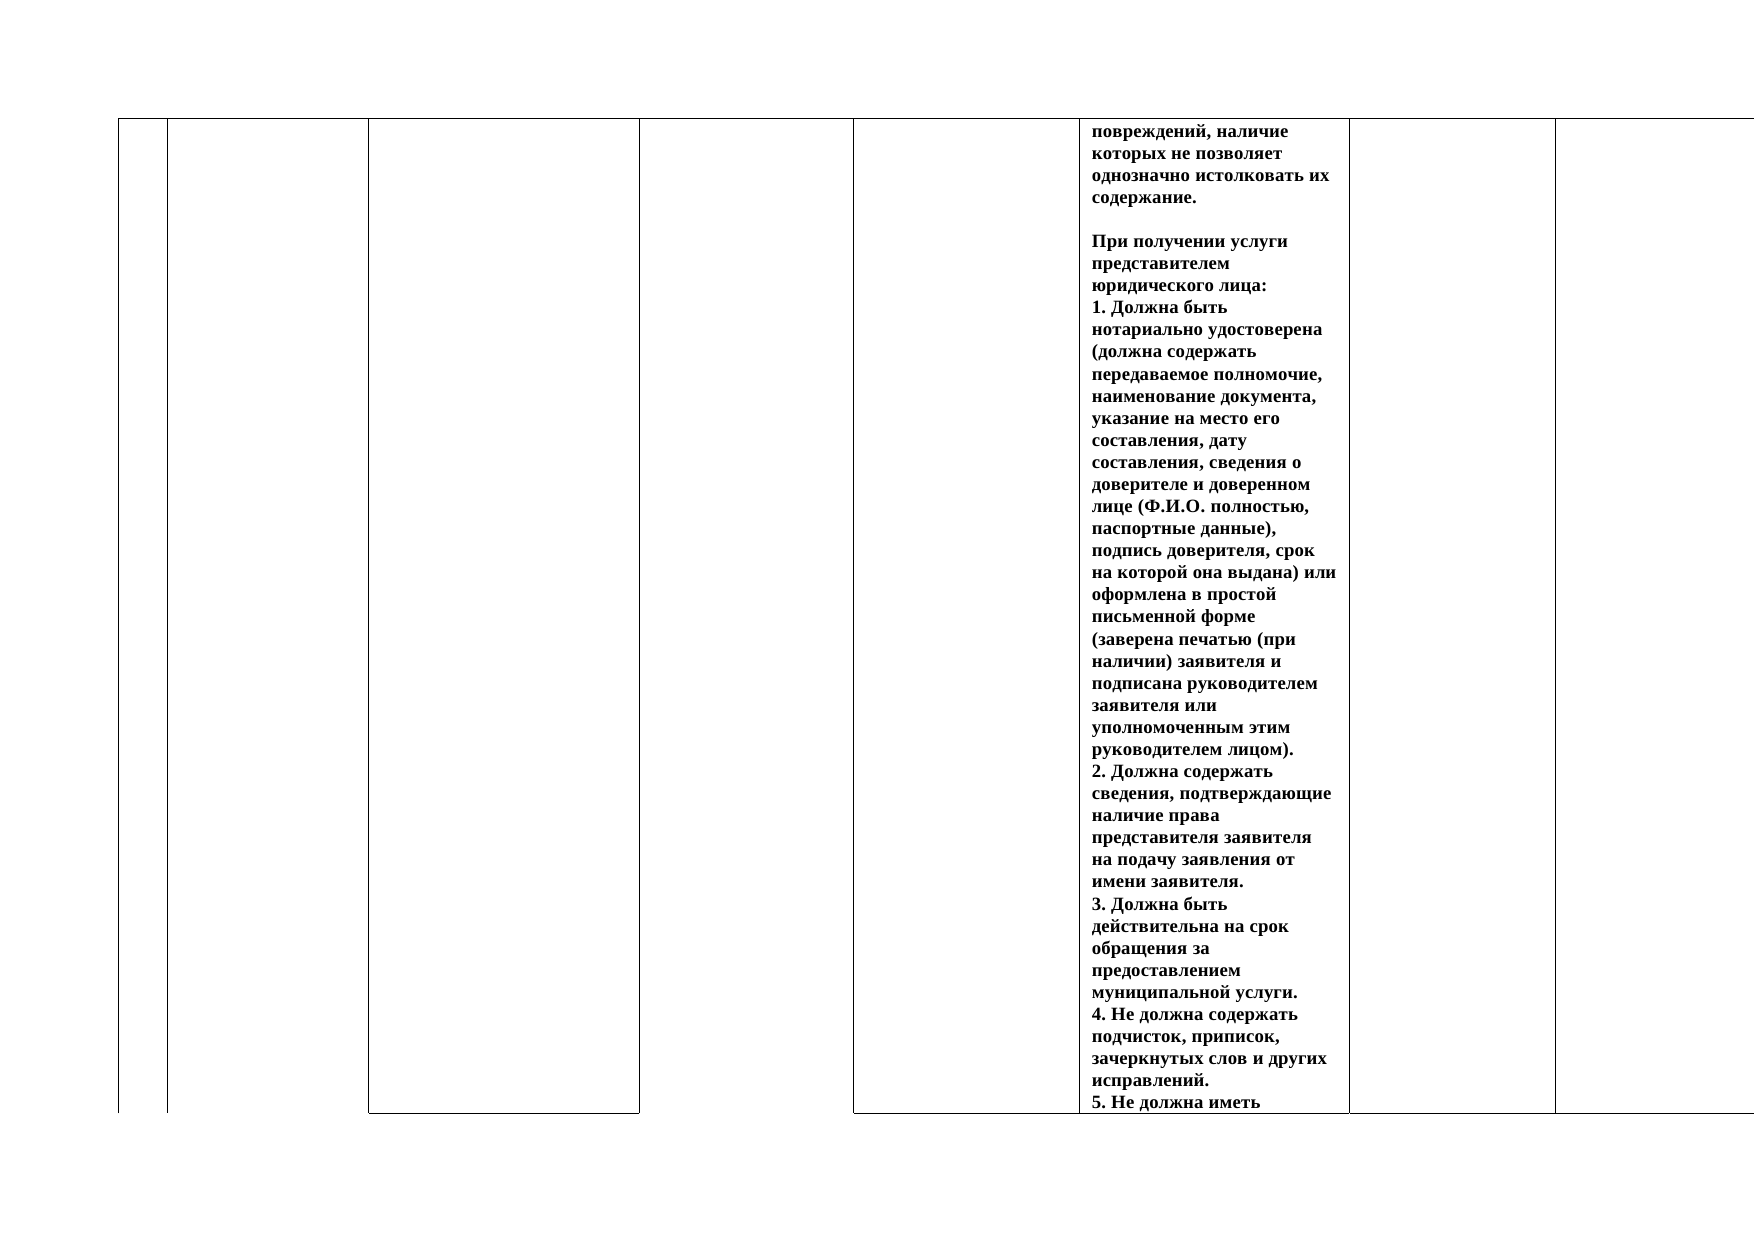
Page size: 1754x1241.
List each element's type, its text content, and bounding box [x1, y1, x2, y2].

table_cell [640, 119, 853, 1113]
table_cell повреждений, наличие которых не позволяет однозначно истолковать их содержание. При получении услуги представителем юридического лица: 1. Должна быть нотариально удостоверена (должна содержать передаваемое полномочие, наименование документа, указание на место его составления, дату составления, сведения о доверителе и доверенном лице (Ф.И.О. полностью, паспортные данные), подпись доверителя, срок на которой она выдана) или оформлена в простой письменной форме (заверена печатью (при наличии) заявителя и подписана руководителем заявителя или уполномоченным этим руководителем лицом). 2. Должна содержать сведения, подтверждающие наличие права представителя заявителя на подачу заявления от имени заявителя. 3. Должна быть действительна на срок обращения за предоставлением муниципальной услуги. 4. Не должна содержать подчисток, приписок, зачеркнутых слов и других исправлений. 5. Не должна иметь [1080, 119, 1349, 1113]
table_cell - [1556, 119, 1754, 1113]
table_cell - [1350, 119, 1555, 1113]
table_cell [854, 119, 1079, 1113]
table_cell [168, 119, 368, 1113]
table_cell [369, 119, 639, 1113]
table_cell [119, 119, 167, 1113]
